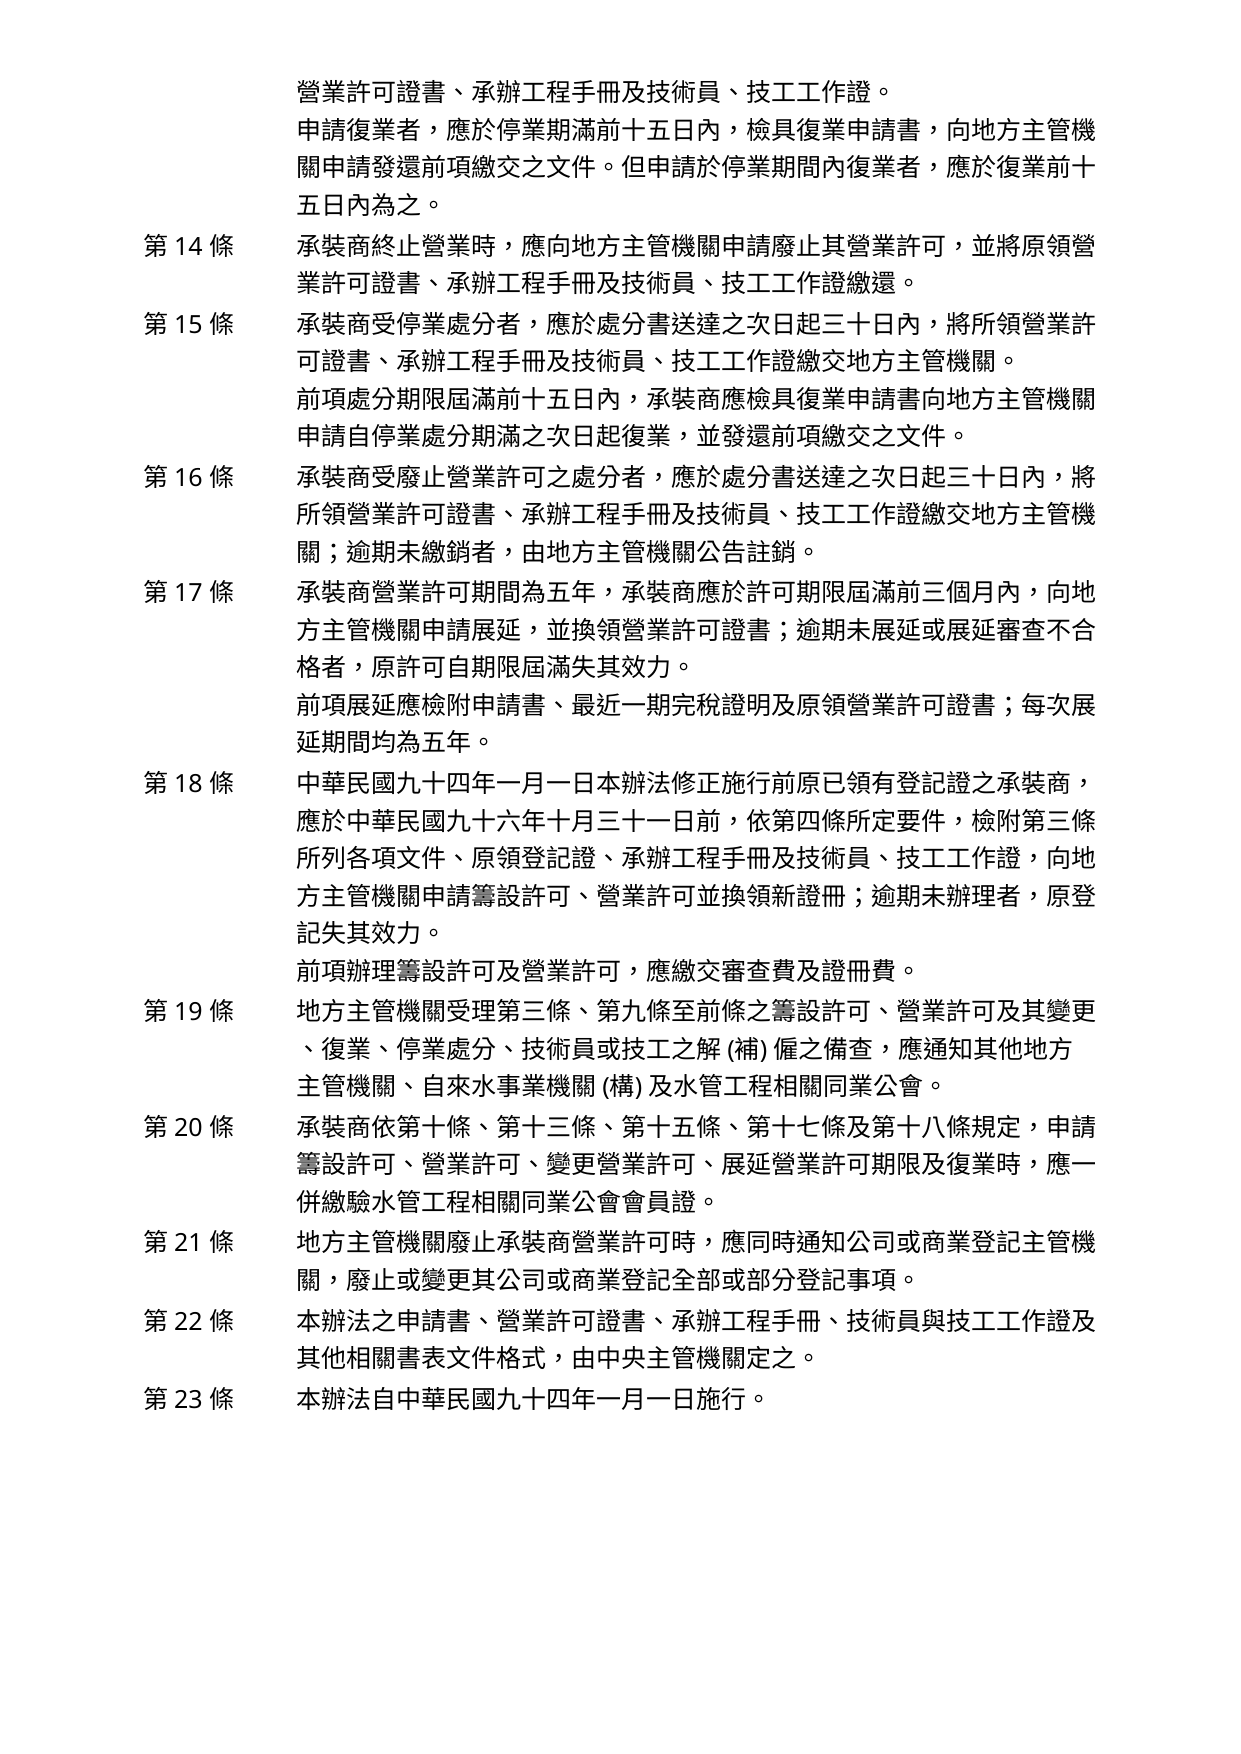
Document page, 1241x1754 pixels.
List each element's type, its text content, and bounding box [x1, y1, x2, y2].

table_cell 承裝商受停業處分者，應於處分書送達之次日起三十日內，將所領營業許 可證書、承辦工程手冊及技術員、技工工作證繳交地方主管機關。 前項處分期限屆滿前十五日內，承裝商應檢具復業申請書向地方主管機關 申請自停業處分期滿之次日起復業，並發還前項繳交之文件。 [295, 302, 1098, 455]
table_cell [257, 990, 295, 1105]
table_cell 第 17 條 [142, 571, 257, 761]
table_cell [257, 455, 295, 571]
table_cell 承裝商終止營業時，應向地方主管機關申請廢止其營業許可，並將原領營 業許可證書、承辦工程手冊及技術員、技工工作證繳還。 [295, 224, 1098, 302]
table_cell 本辦法之申請書、營業許可證書、承辦工程手冊、技術員與技工工作證及 其他相關書表文件格式，由中央主管機關定之。 [295, 1299, 1098, 1377]
table_cell 第 16 條 [142, 455, 257, 571]
table_cell 承裝商營業許可期間為五年，承裝商應於許可期限屆滿前三個月內，向地 方主管機關申請展延，並換領營業許可證書；逾期未展延或展延審查不合 格者，原許可自期限屆滿失其效力。 前項展延應檢附申請書、最近一期完稅證明及原領營業許可證書；每次展 延期間均為五年。 [295, 571, 1098, 761]
table_cell [257, 761, 295, 989]
table_cell [142, 71, 257, 224]
table_cell 營業許可證書、承辦工程手冊及技術員、技工工作證。 申請復業者，應於停業期滿前十五日內，檢具復業申請書，向地方主管機 關申請發還前項繳交之文件。但申請於停業期間內復業者，應於復業前十 五日內為之。 [295, 71, 1098, 224]
table_cell [257, 224, 295, 302]
table_cell 第 15 條 [142, 302, 257, 455]
table_cell 承裝商依第十條、第十三條、第十五條、第十七條及第十八條規定，申請 籌設許可、營業許可、變更營業許可、展延營業許可期限及復業時，應一 併繳驗水管工程相關同業公會會員證。 [295, 1105, 1098, 1221]
table_cell 承裝商受廢止營業許可之處分者，應於處分書送達之次日起三十日內，將 所領營業許可證書、承辦工程手冊及技術員、技工工作證繳交地方主管機 關；逾期未繳銷者，由地方主管機關公告註銷。 [295, 455, 1098, 571]
table_cell [257, 1105, 295, 1221]
table_cell [257, 1299, 295, 1377]
table_cell [257, 1221, 295, 1299]
table_cell 本辦法自中華民國九十四年一月一日施行。 [295, 1377, 1098, 1418]
table_cell 地方主管機關廢止承裝商營業許可時，應同時通知公司或商業登記主管機 關，廢止或變更其公司或商業登記全部或部分登記事項。 [295, 1221, 1098, 1299]
table_cell 地方主管機關受理第三條、第九條至前條之籌設許可、營業許可及其變更 、復業、停業處分、技術員或技工之解 (補) 僱之備查，應通知其他地方 主管機關、自來水事業機關 (構) 及水管工程相關同業公會。 [295, 990, 1098, 1105]
table_cell 第 18 條 [142, 761, 257, 989]
table_cell 中華民國九十四年一月一日本辦法修正施行前原已領有登記證之承裝商， 應於中華民國九十六年十月三十一日前，依第四條所定要件，檢附第三條 所列各項文件、原領登記證、承辦工程手冊及技術員、技工工作證，向地 方主管機關申請籌設許可、營業許可並換領新證冊；逾期未辦理者，原登 記失其效力。 前項辦理籌設許可及營業許可，應繳交審查費及證冊費。 [295, 761, 1098, 989]
table_cell [257, 302, 295, 455]
table_cell 第 23 條 [142, 1377, 257, 1418]
table_cell 第 14 條 [142, 224, 257, 302]
table_cell [257, 571, 295, 761]
table_cell 第 21 條 [142, 1221, 257, 1299]
table_cell 第 22 條 [142, 1299, 257, 1377]
table_cell 第 20 條 [142, 1105, 257, 1221]
table_cell [257, 71, 295, 224]
table_cell 第 19 條 [142, 990, 257, 1105]
table_cell [257, 1377, 295, 1418]
